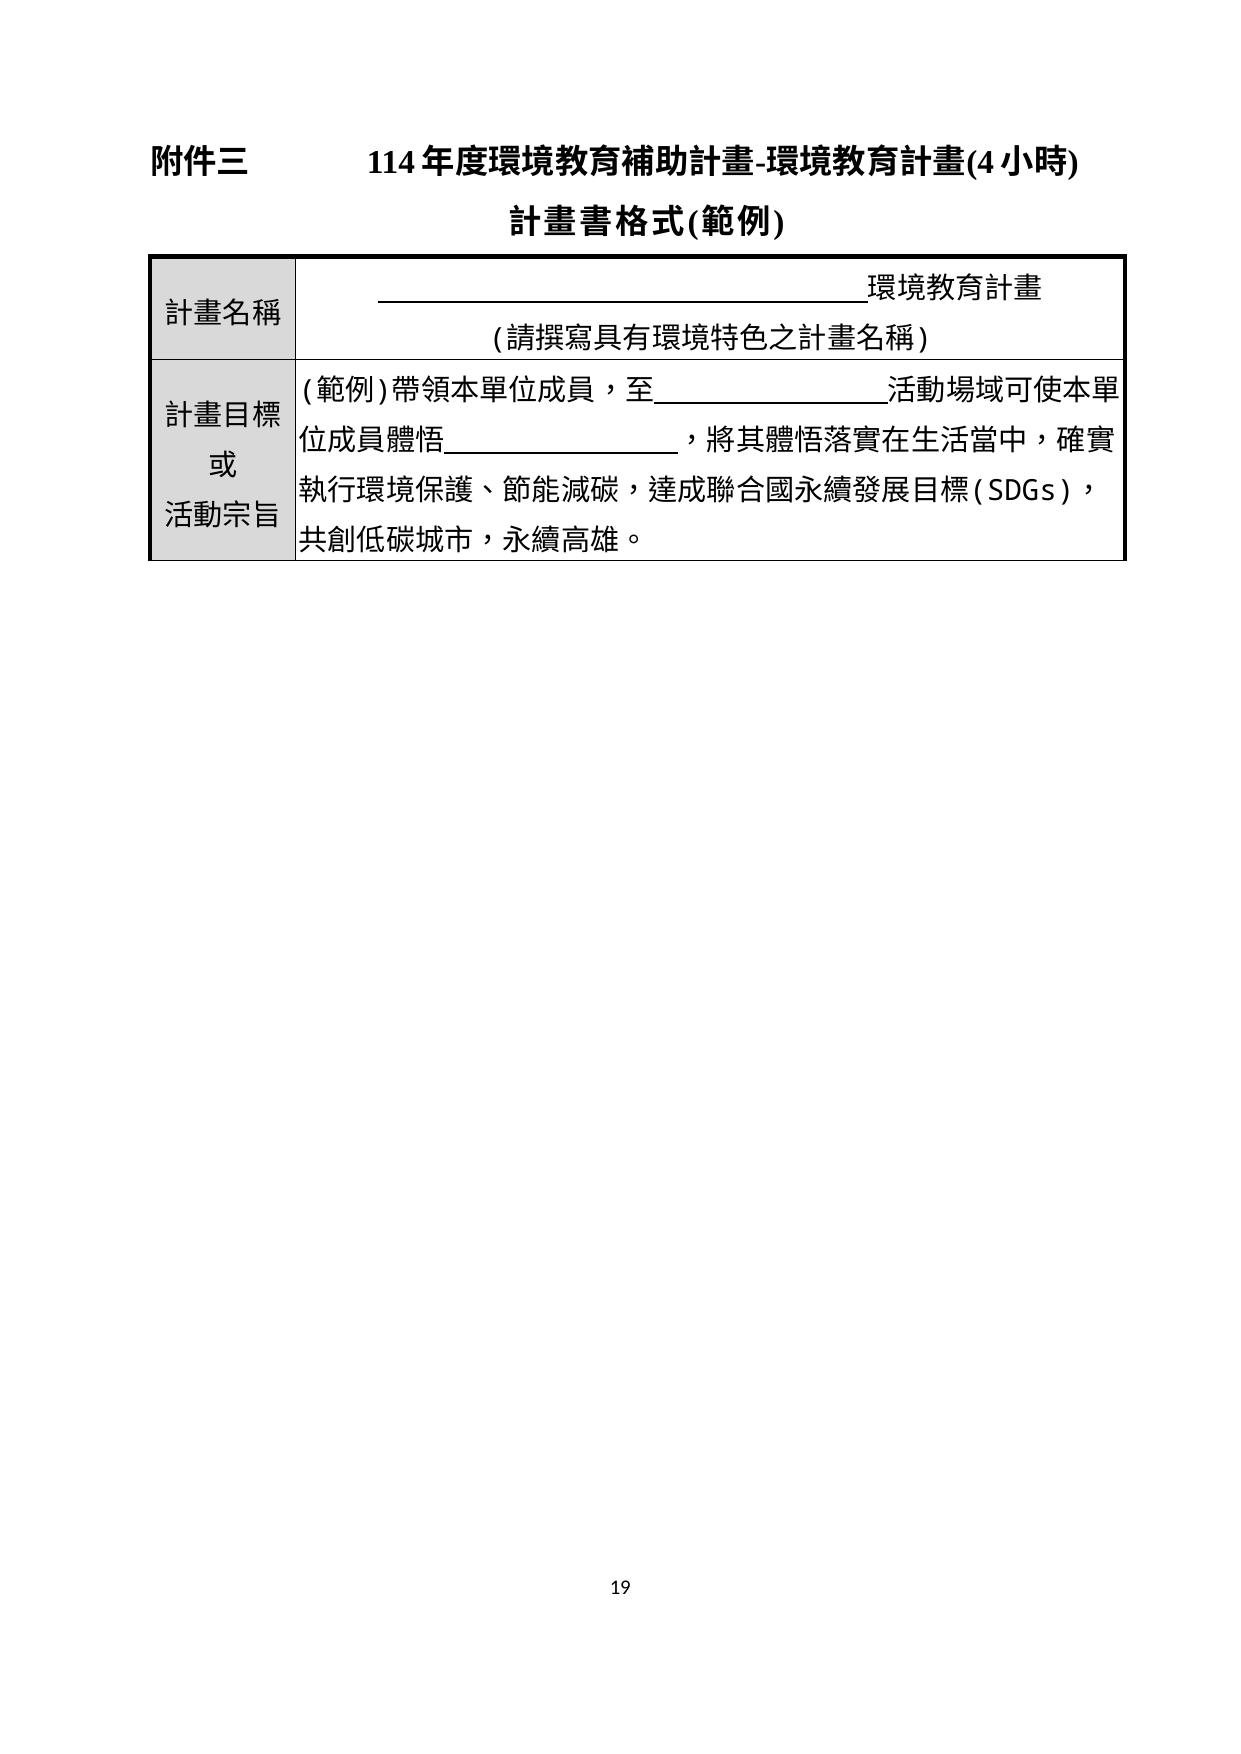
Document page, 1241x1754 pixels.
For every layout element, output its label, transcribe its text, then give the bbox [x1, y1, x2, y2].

table_cell (範例)帶領本單位成員，至 活動場域可使本單位成員體悟 ，將其體悟落實在生活當中，確實執行環境保護、節能減碳，達成聯合國永續發展目標(SDGs)，共創低碳城市，永續高雄。 [296, 360, 1123, 560]
table_cell 環境教育計畫 (請撰寫具有環境特色之計畫名稱) [296, 259, 1123, 359]
table_cell 計畫名稱 [152, 259, 295, 359]
table_header 計畫書格式(範例) [151, 184, 1125, 254]
table_cell 計畫目標或 活動宗旨 [152, 360, 295, 560]
text 附件三 114年度環境教育補助計畫-環境教育計畫(4小時) [150, 135, 1090, 183]
